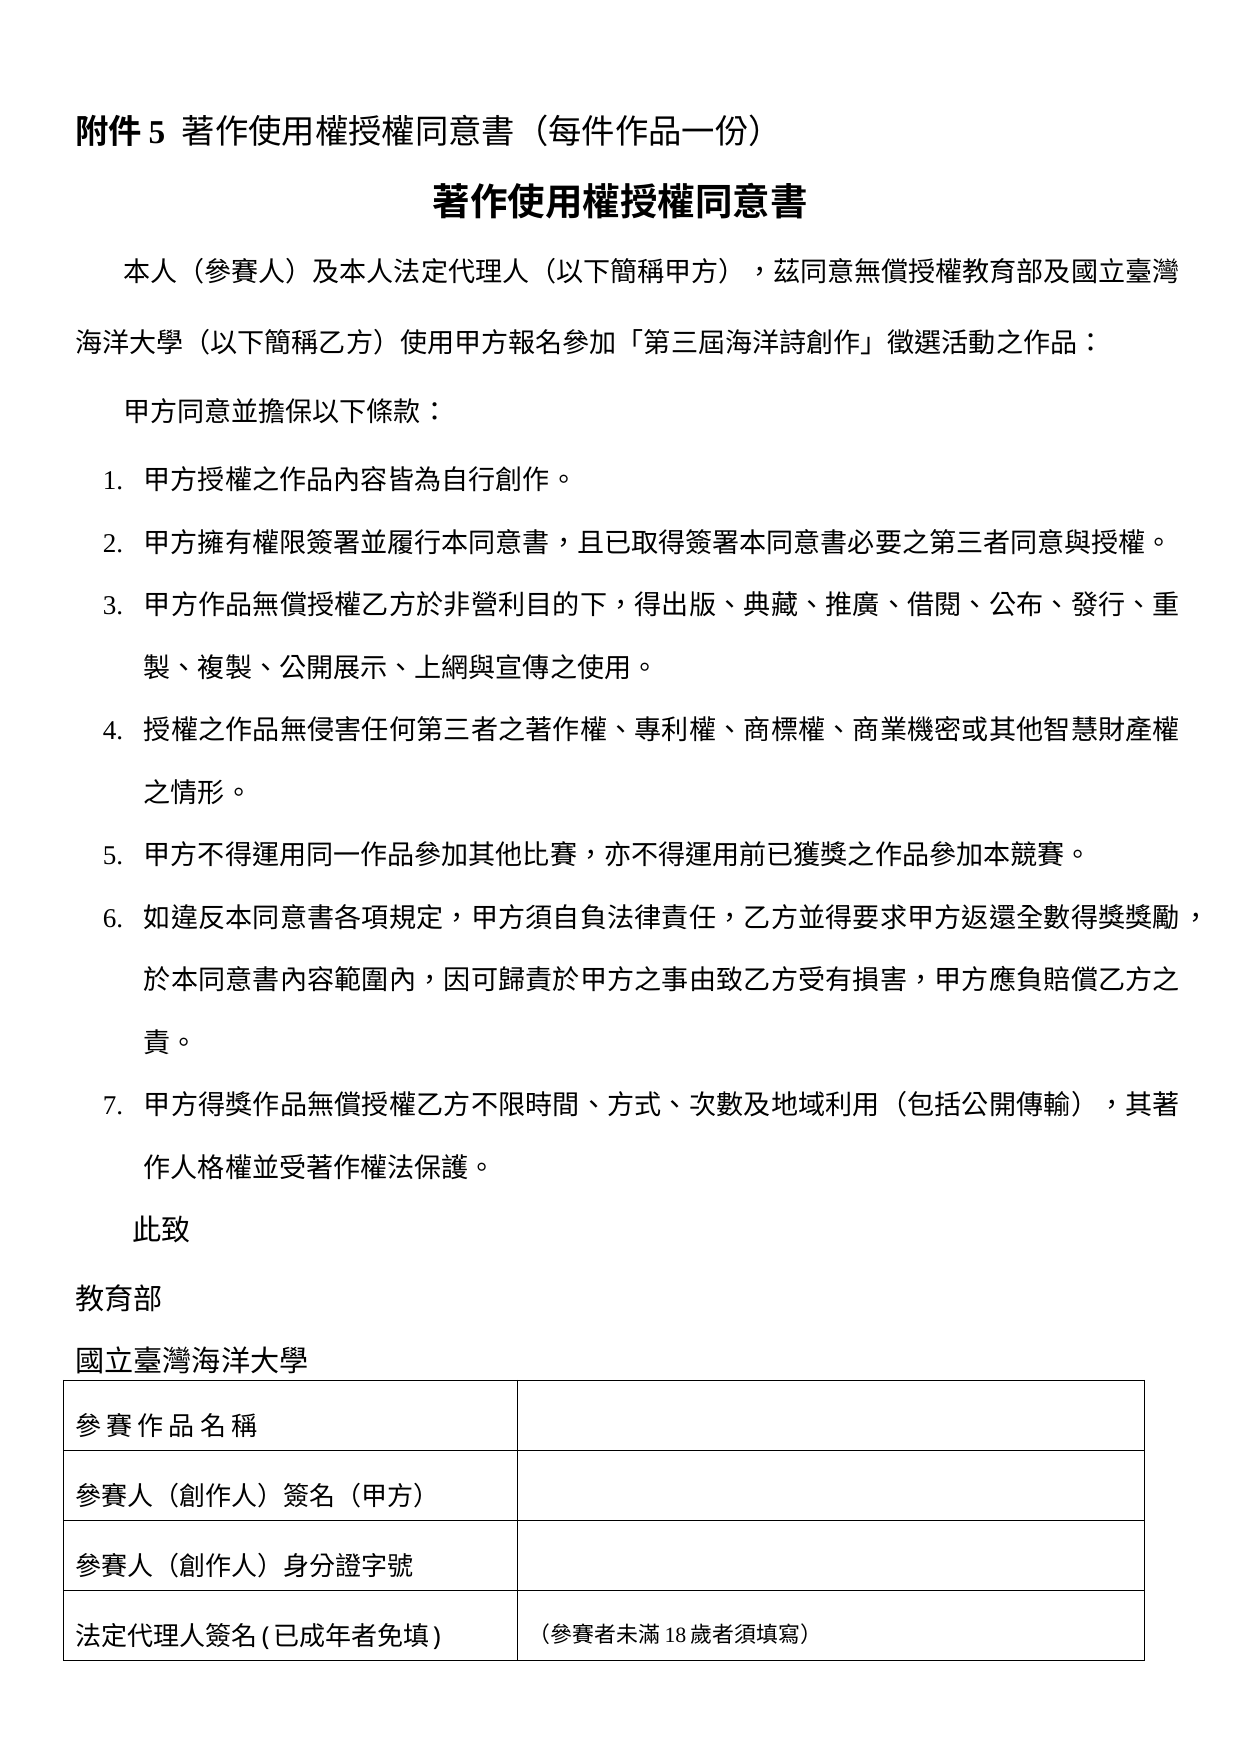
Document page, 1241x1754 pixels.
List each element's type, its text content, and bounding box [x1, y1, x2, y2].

text 著作使用權授權同意書 [75, 157, 1165, 219]
table_cell [518, 1451, 1144, 1520]
text 甲方同意並擔保以下條款： [75, 368, 1182, 430]
text 附件5 著作使用權授權同意書（每件作品一份） [75, 87, 1165, 150]
table_cell 參賽人（創作人）身分證字號 [64, 1521, 517, 1590]
list 甲方得獎作品無償授權乙方不限時間、方式、次數及地域利用（包括公開傳輸），其著作人格權並受著作權法保護。 [103, 1061, 1182, 1186]
table_cell （參賽者未滿18歲者須填寫） [518, 1591, 1144, 1660]
list 如違反本同意書各項規定，甲方須自負法律責任，乙方並得要求甲方返還全數得獎獎勵，於本同意書內容範圍內，因可歸責於甲方之事由致乙方受有損害，甲方應負賠償乙方之責。 [103, 873, 1182, 1061]
text 此致 [75, 1186, 1165, 1248]
text 教育部 國立臺灣海洋大學 [75, 1255, 1165, 1380]
table_header 參賽作品名稱 [64, 1381, 517, 1450]
table_header [518, 1381, 1144, 1450]
list 甲方作品無償授權乙方於非營利目的下，得出版、典藏、推廣、借閱、公布、發行、重製、複製、公開展示、上網與宣傳之使用。 [103, 561, 1182, 686]
list 甲方授權之作品內容皆為自行創作。 [103, 436, 1182, 498]
list 授權之作品無侵害任何第三者之著作權、專利權、商標權、商業機密或其他智慧財產權之情形。 [103, 686, 1182, 811]
table_cell [518, 1521, 1144, 1590]
list 甲方擁有權限簽署並履行本同意書，且已取得簽署本同意書必要之第三者同意與授權。 [103, 498, 1182, 561]
table_cell 法定代理人簽名(已成年者免填) [64, 1591, 517, 1660]
table_cell 參賽人（創作人）簽名（甲方） [64, 1451, 517, 1520]
text 本人（參賽人）及本人法定代理人（以下簡稱甲方），茲同意無償授權教育部及國立臺灣海洋大學（以下簡稱乙方）使用甲方報名參加「第三屆海洋詩創作」徵選活動之作品： [75, 227, 1182, 362]
list 甲方不得運用同一作品參加其他比賽，亦不得運用前已獲獎之作品參加本競賽。 [103, 811, 1182, 873]
